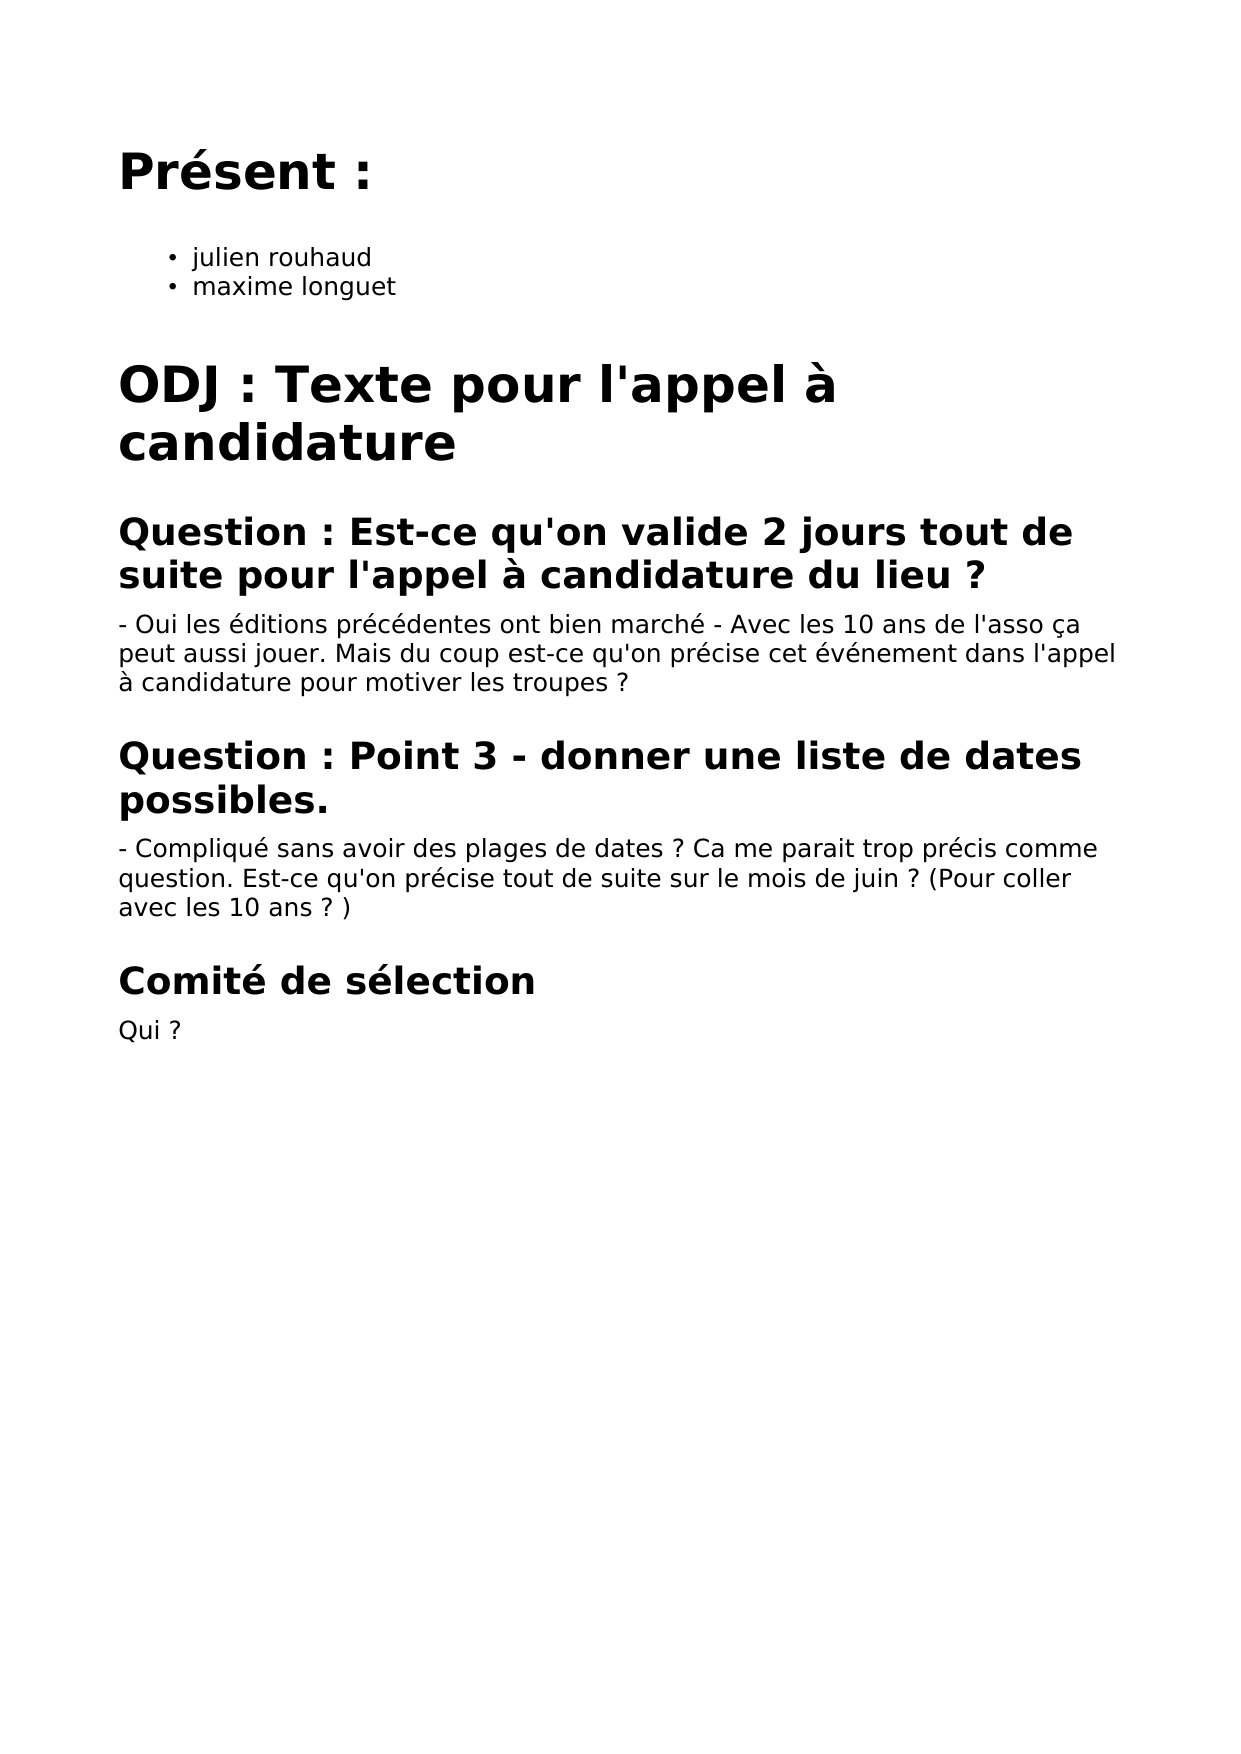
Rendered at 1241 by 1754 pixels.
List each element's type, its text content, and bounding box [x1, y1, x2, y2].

text - Oui les éditions précédentes ont bien marché - Avec les 10 ans de l'asso ça peut aussi jouer. Mais du coup est-ce qu'on précise cet événement dans l'appel à candidature pour motiver les troupes ? [118, 610, 1122, 697]
subtitle Question : Point 3 - donner une liste de dates possibles. [118, 735, 1122, 822]
text - Compliqué sans avoir des plages de dates ? Ca me parait trop précis comme question. Est-ce qu'on précise tout de suite sur le mois de juin ? (Pour coller avec les 10 ans ? ) [118, 835, 1122, 922]
subtitle Question : Est-ce qu'on valide 2 jours tout de suite pour l'appel à candidature du lieu ? [118, 510, 1122, 597]
subtitle ODJ : Texte pour l'appel à candidature [118, 356, 1122, 473]
list maxime longuet [177, 272, 1122, 302]
subtitle Présent : [118, 143, 1122, 201]
subtitle Comité de sélection [118, 960, 1122, 1003]
text Qui ? [118, 1016, 1122, 1045]
list julien rouhaud [177, 243, 1122, 272]
